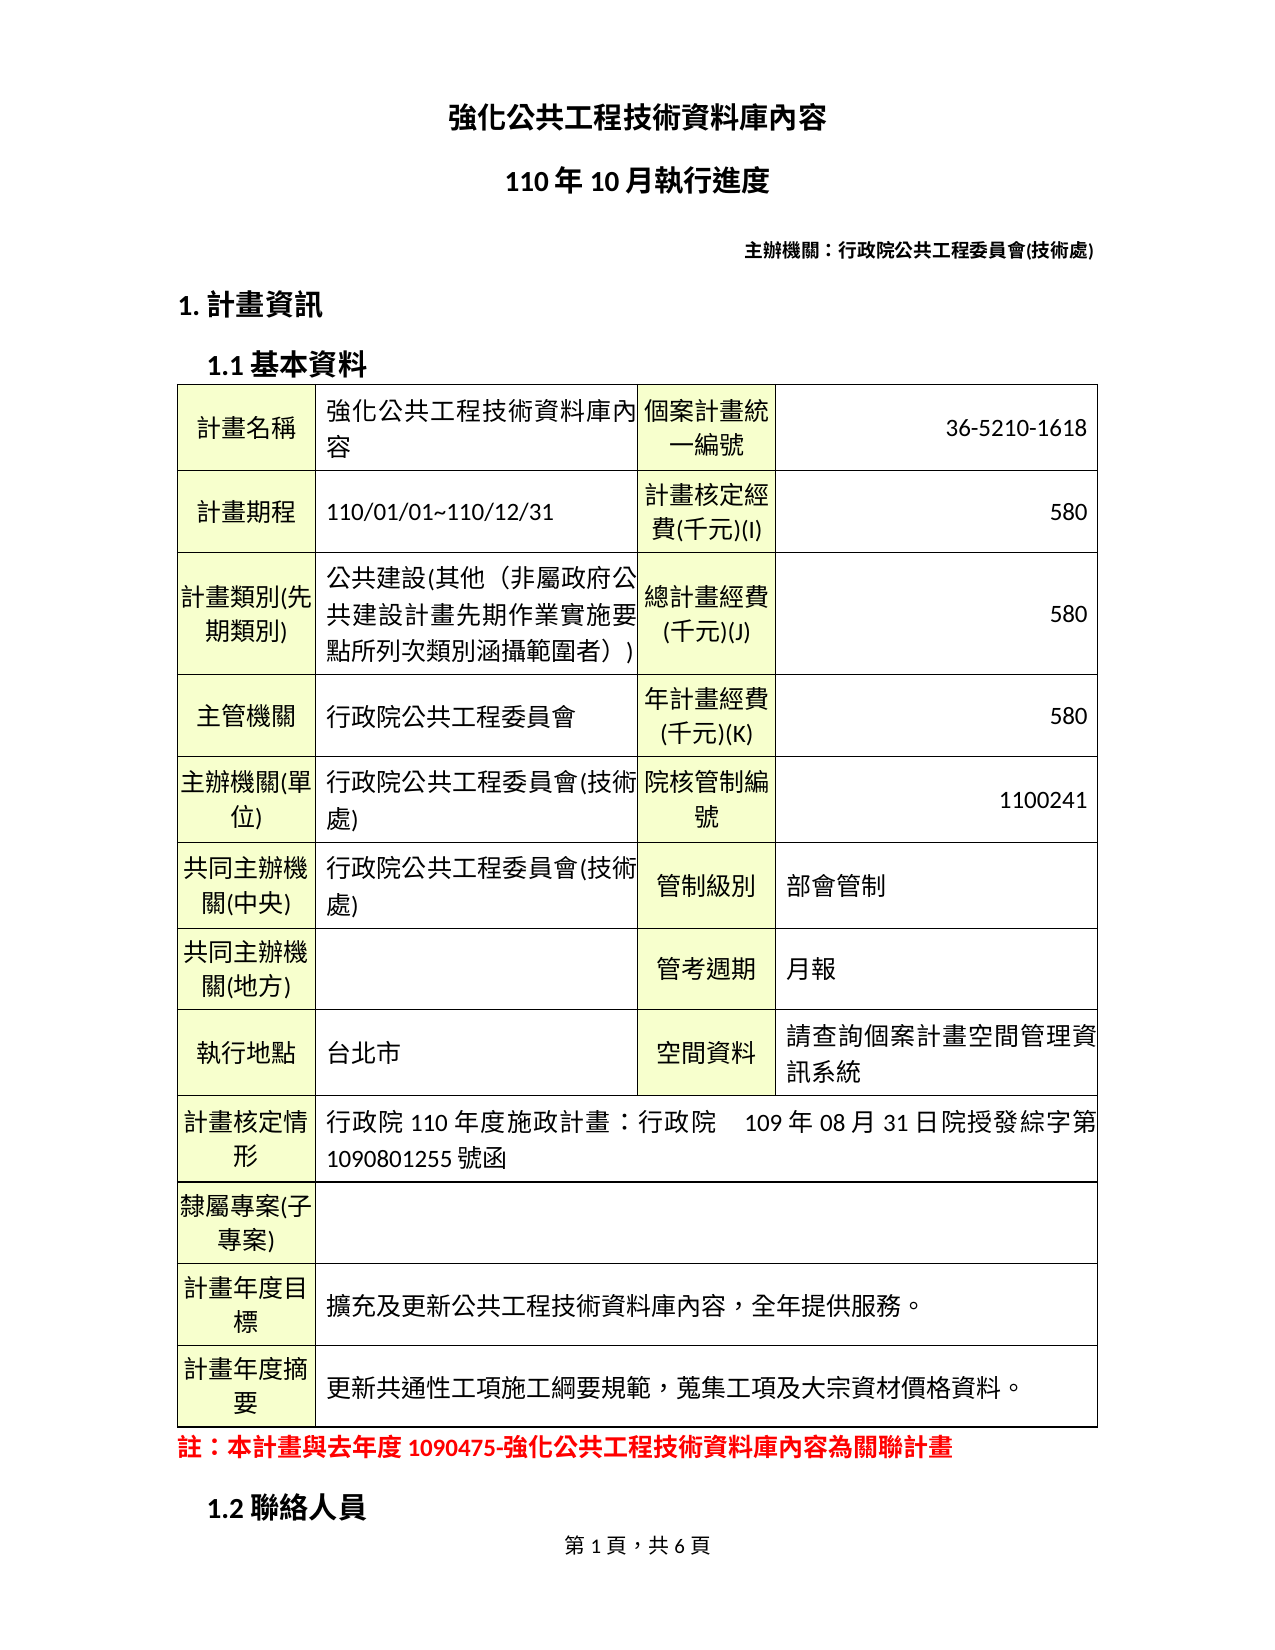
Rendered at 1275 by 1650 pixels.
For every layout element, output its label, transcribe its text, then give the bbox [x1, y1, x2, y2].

table_cell 擴充及更新公共工程技術資料庫內容，全年提供服務。 [316, 1264, 1097, 1345]
table_cell [316, 929, 637, 1009]
table_cell 管考週期 [638, 929, 775, 1009]
text 1. 計畫資訊 [177, 284, 1098, 323]
table_cell 隸屬專案(子專案) [178, 1183, 315, 1263]
table_cell 管制級別 [638, 843, 775, 928]
table_cell 執行地點 [178, 1010, 315, 1095]
table_cell 行政院110年度施政計畫：行政院 109年08月31日院授發綜字第1090801255號函 [316, 1096, 1097, 1181]
table_cell 部會管制 [776, 843, 1097, 928]
table_header 個案計畫統一編號 [638, 385, 775, 470]
text 註：本計畫與去年度1090475-強化公共工程技術資料庫內容為關聯計畫 [177, 1428, 1098, 1464]
table_cell 請查詢個案計畫空間管理資訊系統 [776, 1010, 1097, 1095]
table_cell 年計畫經費(千元)(K) [638, 675, 775, 756]
table_cell 總計畫經費(千元)(J) [638, 553, 775, 674]
table_cell [316, 1183, 1097, 1263]
table_cell 計畫類別(先期類別) [178, 553, 315, 674]
table_cell 共同主辦機關(地方) [178, 929, 315, 1009]
text 強化公共工程技術資料庫內容 [177, 95, 1098, 137]
table_cell 行政院公共工程委員會(技術處) [316, 843, 637, 928]
text 1.1 基本資料 [177, 344, 1098, 384]
table_header 36-5210-1618 [776, 385, 1097, 470]
table_cell 院核管制編號 [638, 757, 775, 842]
table_cell 計畫核定經費(千元)(I) [638, 471, 775, 552]
table_cell 580 [776, 553, 1097, 674]
table_cell 更新共通性工項施工綱要規範，蒐集工項及大宗資材價格資料。 [316, 1346, 1097, 1426]
table_cell 月報 [776, 929, 1097, 1009]
table_header 計畫名稱 [178, 385, 315, 470]
table_cell 公共建設(其他（非屬政府公共建設計畫先期作業實施要點所列次類別涵攝範圍者）) [316, 553, 637, 674]
table_cell 1100241 [776, 757, 1097, 842]
table_cell 主辦機關(單位) [178, 757, 315, 842]
table_cell 空間資料 [638, 1010, 775, 1095]
table_cell 行政院公共工程委員會 [316, 675, 637, 756]
table_cell 計畫期程 [178, 471, 315, 552]
text 1.2 聯絡人員 [177, 1484, 1098, 1527]
text 主辦機關：行政院公共工程委員會(技術處) [177, 236, 1098, 263]
table_cell 580 [776, 471, 1097, 552]
table_cell 台北市 [316, 1010, 637, 1095]
table_header 強化公共工程技術資料庫內容 [316, 385, 637, 470]
table_cell 580 [776, 675, 1097, 756]
table_cell 主管機關 [178, 675, 315, 756]
text 110年10月執行進度 [177, 158, 1098, 200]
table_cell 計畫年度目標 [178, 1264, 315, 1345]
table_cell 行政院公共工程委員會(技術處) [316, 757, 637, 842]
table_cell 110/01/01~110/12/31 [316, 471, 637, 552]
table_cell 共同主辦機關(中央) [178, 843, 315, 928]
table_cell 計畫核定情形 [178, 1096, 315, 1181]
table_cell 計畫年度摘要 [178, 1346, 315, 1426]
